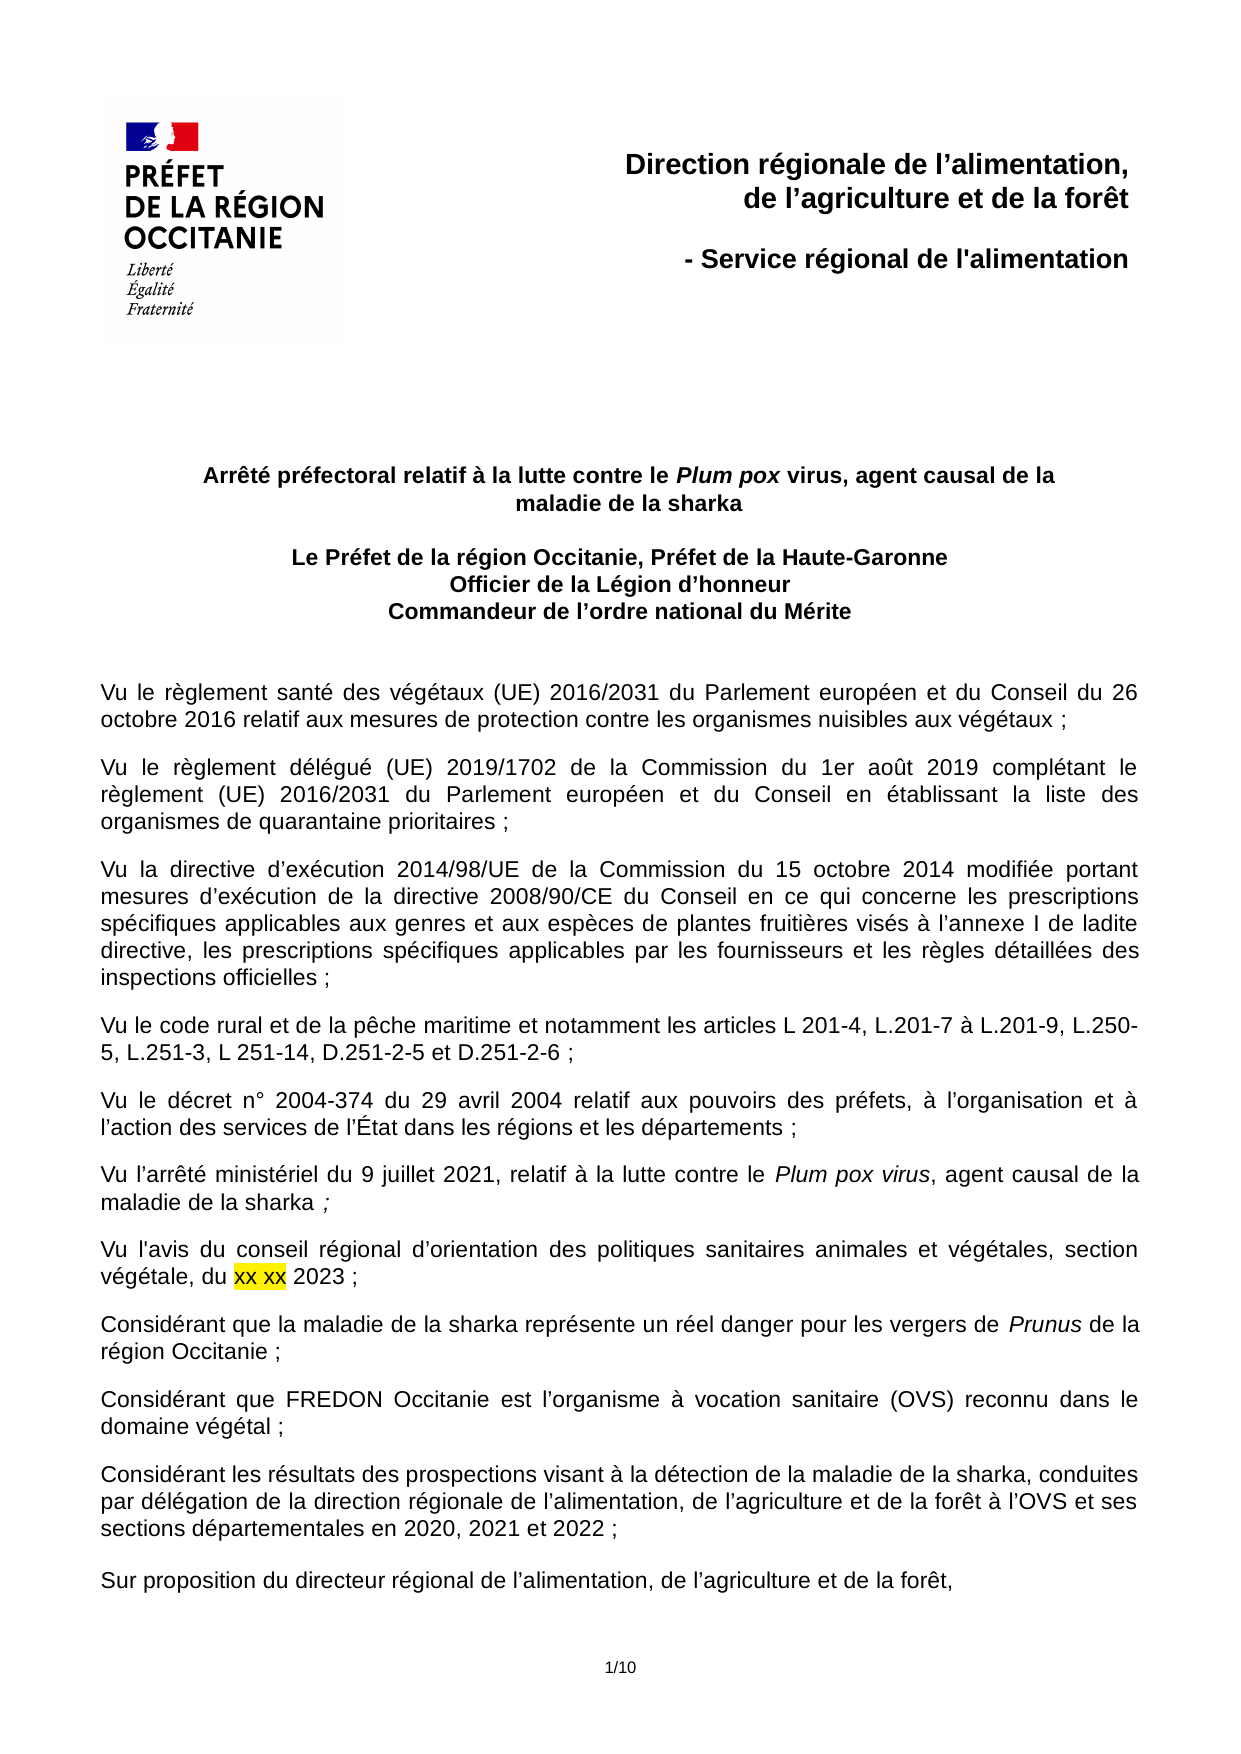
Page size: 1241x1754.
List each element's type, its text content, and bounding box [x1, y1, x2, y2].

text Vu le règlement délégué (UE) 2019/1702 de la Commission du 1er août 2019 complétant le règlement (UE) 2016/2031 du Parlement européen et du Conseil en établissant la liste des organismes de quarantaine prioritaires ; [100, 753, 1140, 834]
text Vu le règlement santé des végétaux (UE) 2016/2031 du Parlement européen et du Conseil du 26 octobre 2016 relatif aux mesures de protection contre les organismes nuisibles aux végétaux ; [100, 678, 1140, 733]
text Considérant les résultats des prospections visant à la détection de la maladie de la sharka, conduites par délégation de la direction régionale de l’alimentation, de l’agriculture et de la forêt à l’OVS et ses sections départementales en 2020, 2021 et 2022 ; [100, 1460, 1140, 1541]
text Vu le code rural et de la pêche maritime et notamment les articles L 201-4, L.201-7 à L.201-9, L.250-5, L.251-3, L 251-14, D.251-2-5 et D.251-2-6 ; [100, 1011, 1140, 1065]
picture [100, 94, 348, 343]
text Vu l'avis du conseil régional d’orientation des politiques sanitaires animales et végétales, section végétale, du xx xx 2023 ; [100, 1236, 1140, 1290]
text Vu le décret n° 2004-374 du 29 avril 2004 relatif aux pouvoirs des préfets, à l’organisation et à l’action des services de l’État dans les régions et les départements ; [100, 1086, 1140, 1140]
text Considérant que FREDON Occitanie est l’organisme à vocation sanitaire (OVS) reconnu dans le domaine végétal ; [100, 1385, 1140, 1439]
text Vu la directive d’exécution 2014/98/UE de la Commission du 15 octobre 2014 modifiée portant mesures d’exécution de la directive 2008/90/CE du Conseil en ce qui concerne les prescriptions spécifiques applicables aux genres et aux espèces de plantes fruitières visés à l’annexe I de ladite directive, les prescriptions spécifiques applicables par les fournisseurs et les règles détaillées des inspections officielles ; [100, 855, 1140, 991]
text Arrêté préfectoral relatif à la lutte contre le Plum pox virus, agent causal de la maladie de la sharka [159, 462, 1098, 516]
text Sur proposition du directeur régional de l’alimentation, de l’agriculture et de la forêt, [100, 1566, 1140, 1593]
text Officier de la Légion d’honneur [100, 570, 1140, 597]
text Le Préfet de la région Occitanie, Préfet de la Haute-Garonne [100, 543, 1140, 570]
text Considérant que la maladie de la sharka représente un réel danger pour les vergers de Prunus de la région Occitanie ; [100, 1310, 1140, 1364]
text Commandeur de l’ordre national du Mérite [100, 597, 1140, 624]
text Vu l’arrêté ministériel du 9 juillet 2021, relatif à la lutte contre le Plum pox virus, agent causal de la maladie de la sharka ; [100, 1161, 1140, 1215]
